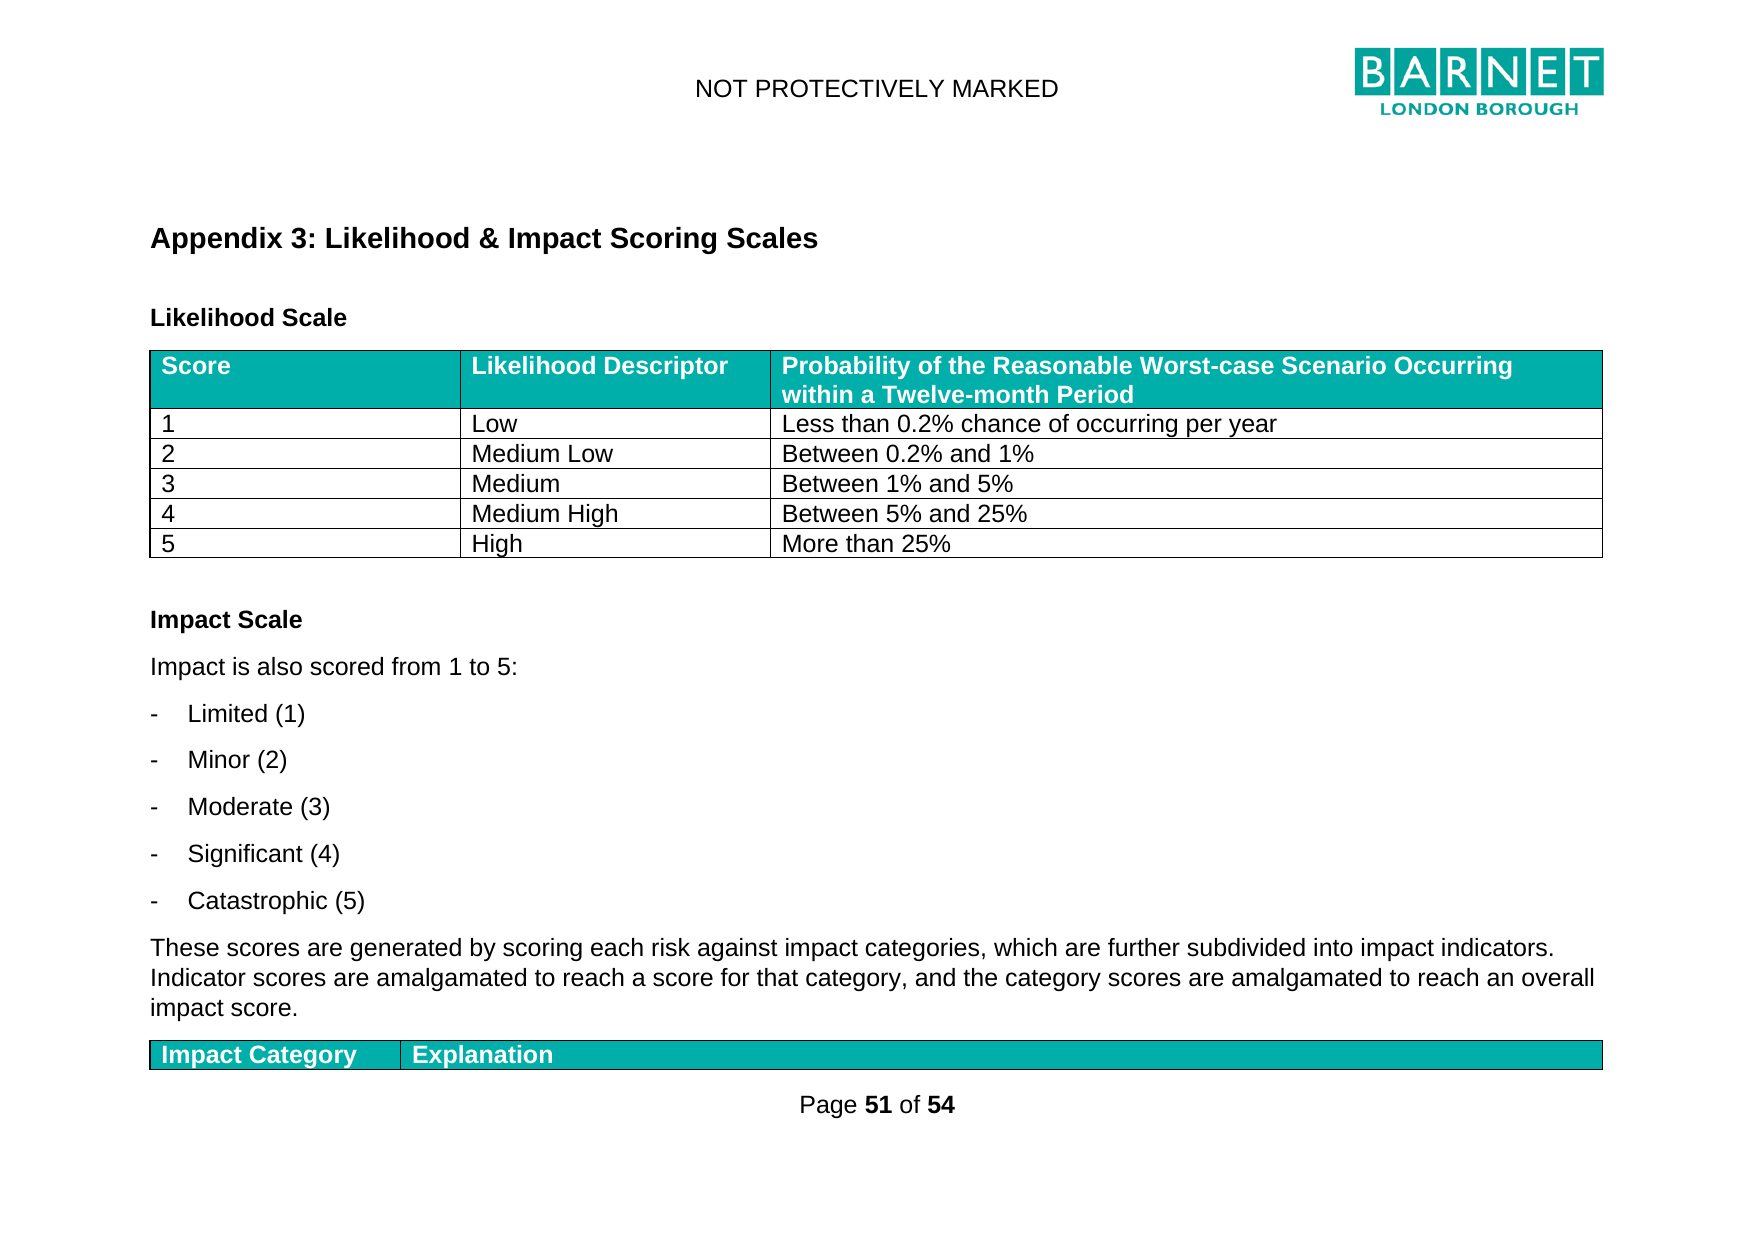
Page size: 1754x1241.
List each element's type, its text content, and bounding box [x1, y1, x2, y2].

list Moderate (3) [150, 792, 1604, 821]
table_cell More than 25% [771, 529, 1602, 557]
table_header Probability of the Reasonable Worst-case Scenario Occurring within a Twelve-month Period [771, 351, 1602, 408]
table_cell 1 [151, 409, 460, 438]
table_cell Less than 0.2% chance of occurring per year [771, 409, 1602, 438]
table_cell Between 1% and 5% [771, 469, 1602, 498]
table_cell Between 0.2% and 1% [771, 439, 1602, 468]
subtitle Appendix 3: Likelihood & Impact Scoring Scales [150, 221, 1604, 254]
table_cell High [461, 529, 770, 557]
table_cell Medium High [461, 499, 770, 527]
list Significant (4) [150, 839, 1604, 868]
list Catastrophic (5) [150, 886, 1604, 914]
text Impact is also scored from 1 to 5: [150, 652, 1604, 681]
table_cell 4 [151, 499, 460, 527]
text Likelihood Scale [150, 303, 1604, 332]
list Minor (2) [150, 745, 1604, 774]
text These scores are generated by scoring each risk against impact categories, which are further subdivided into impact indicators. Indicator scores are amalgamated to reach a score for that category, and the category scores are amalgamated to reach an overall impact score. [150, 932, 1604, 1021]
list Limited (1) [150, 699, 1604, 727]
table_cell 2 [151, 439, 460, 468]
table_header Score [151, 351, 460, 408]
table_cell 3 [151, 469, 460, 498]
text Impact Scale [150, 605, 1604, 634]
table_header Explanation [401, 1041, 1602, 1069]
table_cell Medium [461, 469, 770, 498]
table_cell 5 [151, 529, 460, 557]
table_header Impact Category [151, 1041, 400, 1069]
table_cell Low [461, 409, 770, 438]
table_cell Medium Low [461, 439, 770, 468]
table_cell Between 5% and 25% [771, 499, 1602, 527]
table_header Likelihood Descriptor [461, 351, 770, 408]
